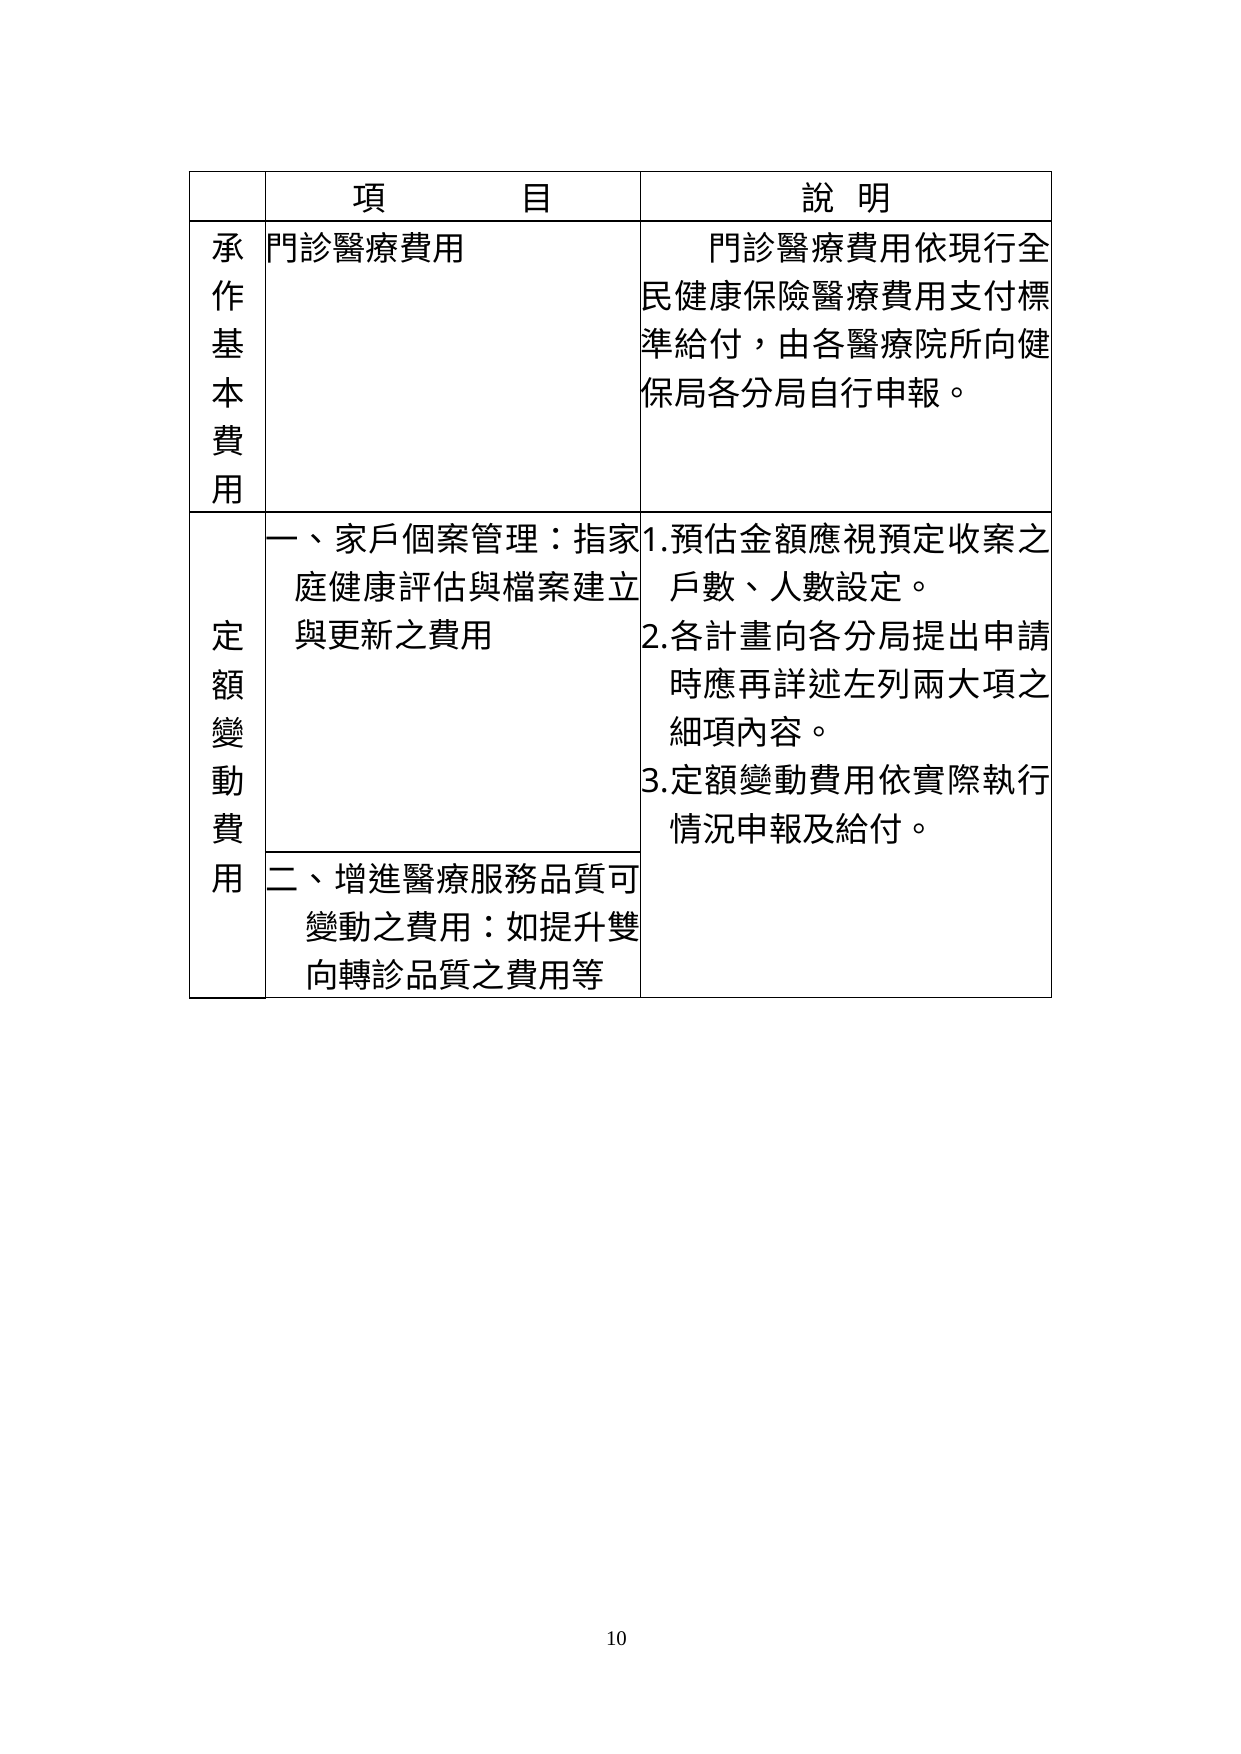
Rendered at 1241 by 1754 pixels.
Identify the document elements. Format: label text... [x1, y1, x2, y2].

table_cell 1.預估金額應視預定收案之戶數、人數設定。 2.各計畫向各分局提出申請時應再詳述左列兩大項之細項內容。 3.定額變動費用依實際執行情況申報及給付。 [641, 513, 1051, 851]
table_cell 一、家戶個案管理：指家庭健康評估與檔案建立與更新之費用 [266, 513, 640, 851]
table_cell [641, 851, 1051, 997]
table_header 說 明 [641, 172, 1051, 220]
table_header 項 目 [266, 172, 640, 220]
table_cell 門診醫療費用依現行全民健康保險醫療費用支付標準給付，由各醫療院所向健保局各分局自行申報。 [641, 222, 1051, 511]
table_cell 門診醫療費用 [266, 222, 640, 511]
table_header [190, 172, 265, 220]
table_cell 承 作 基 本 費 用 [190, 222, 265, 511]
table_cell 定 額 變 動 費 用 [190, 513, 265, 997]
table_cell 二、增進醫療服務品質可變動之費用：如提升雙向轉診品質之費用等 [266, 853, 640, 997]
